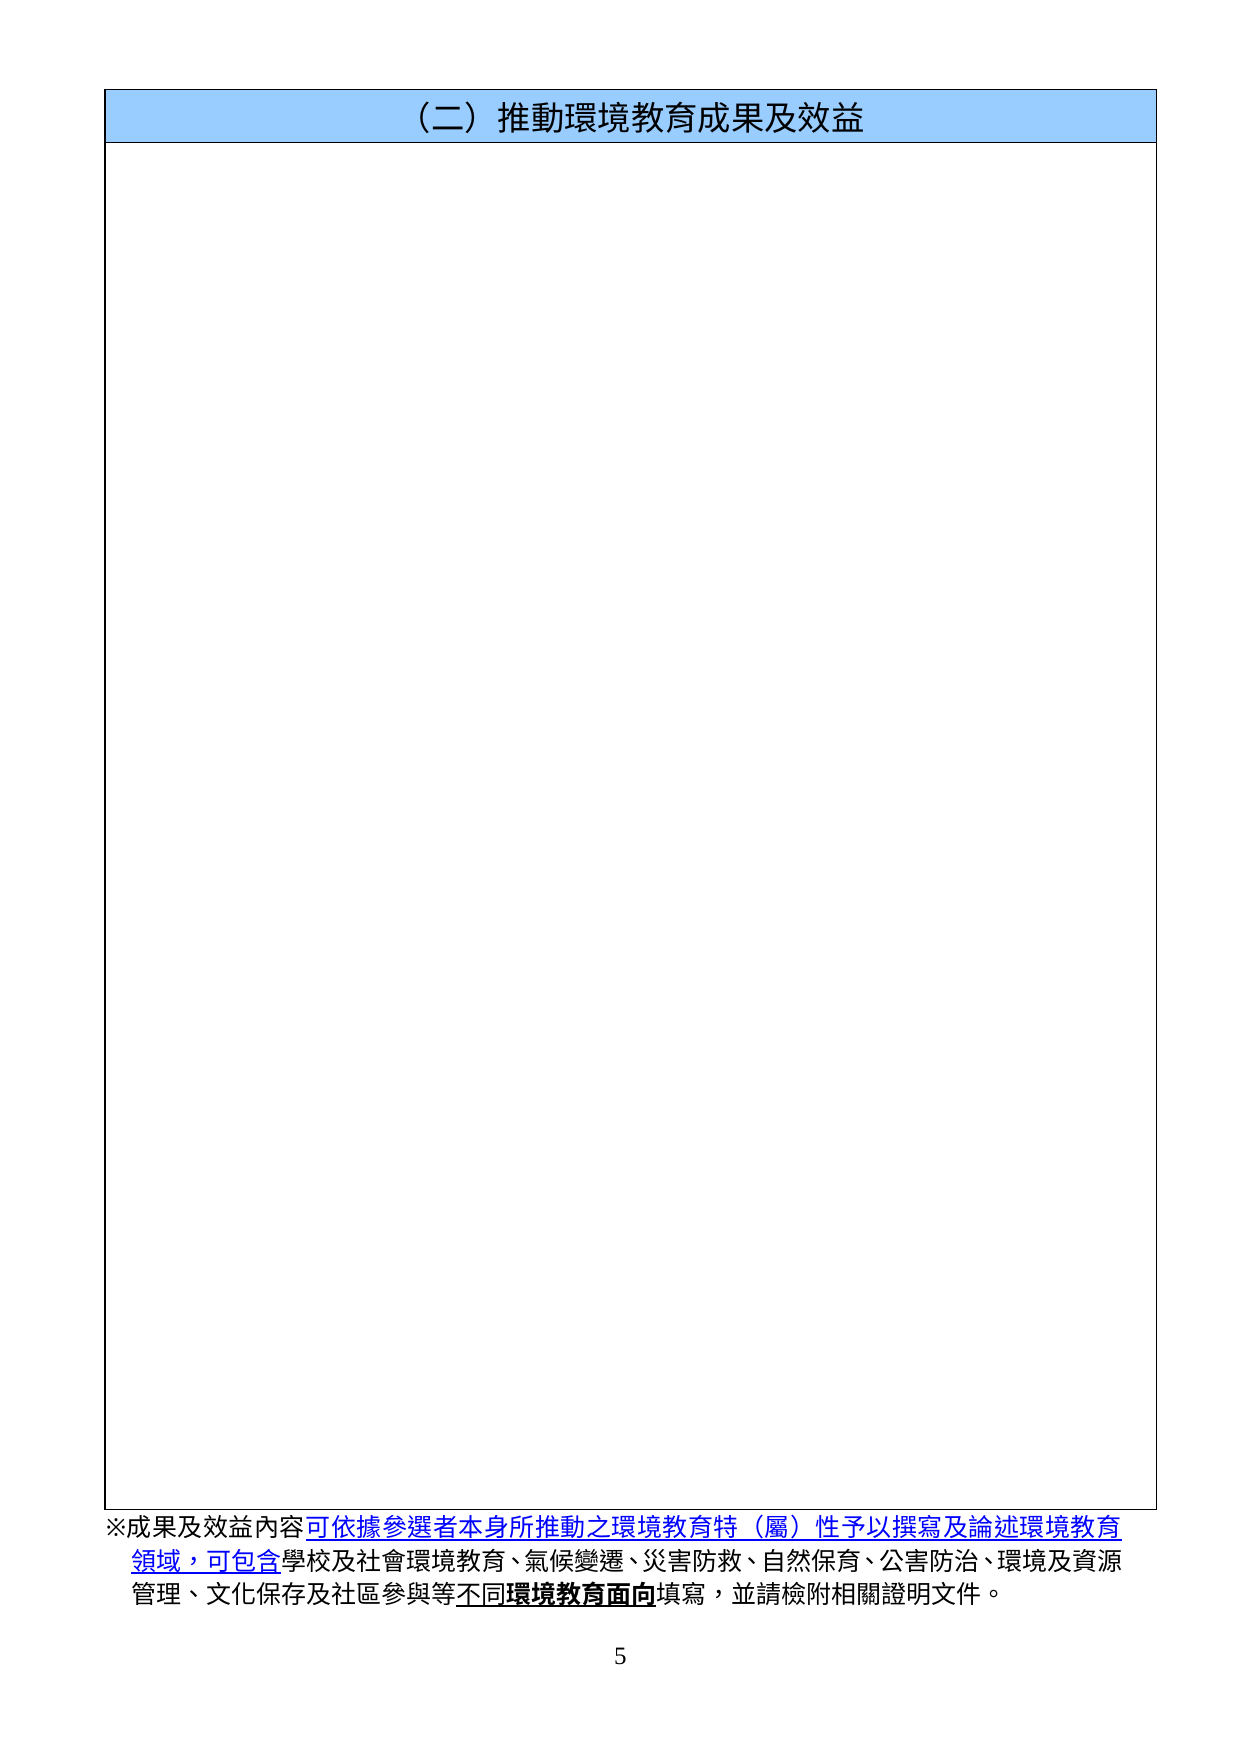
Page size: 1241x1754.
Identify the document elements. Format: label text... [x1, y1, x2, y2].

table_header （二）推動環境教育成果及效益 [106, 90, 1156, 142]
table_cell [106, 143, 1156, 1508]
text ※成果及效益內容可依據參選者本身所推動之環境教育特（屬）性予以撰寫及論述環境教育領域，可包含學校及社會環境教育、氣候變遷、災害防救、自然保育、公害防治、環境及資源管理、文化保存及社區參與等不同環境教育面向填寫，並請檢附相關證明文件。 [106, 1510, 1122, 1610]
